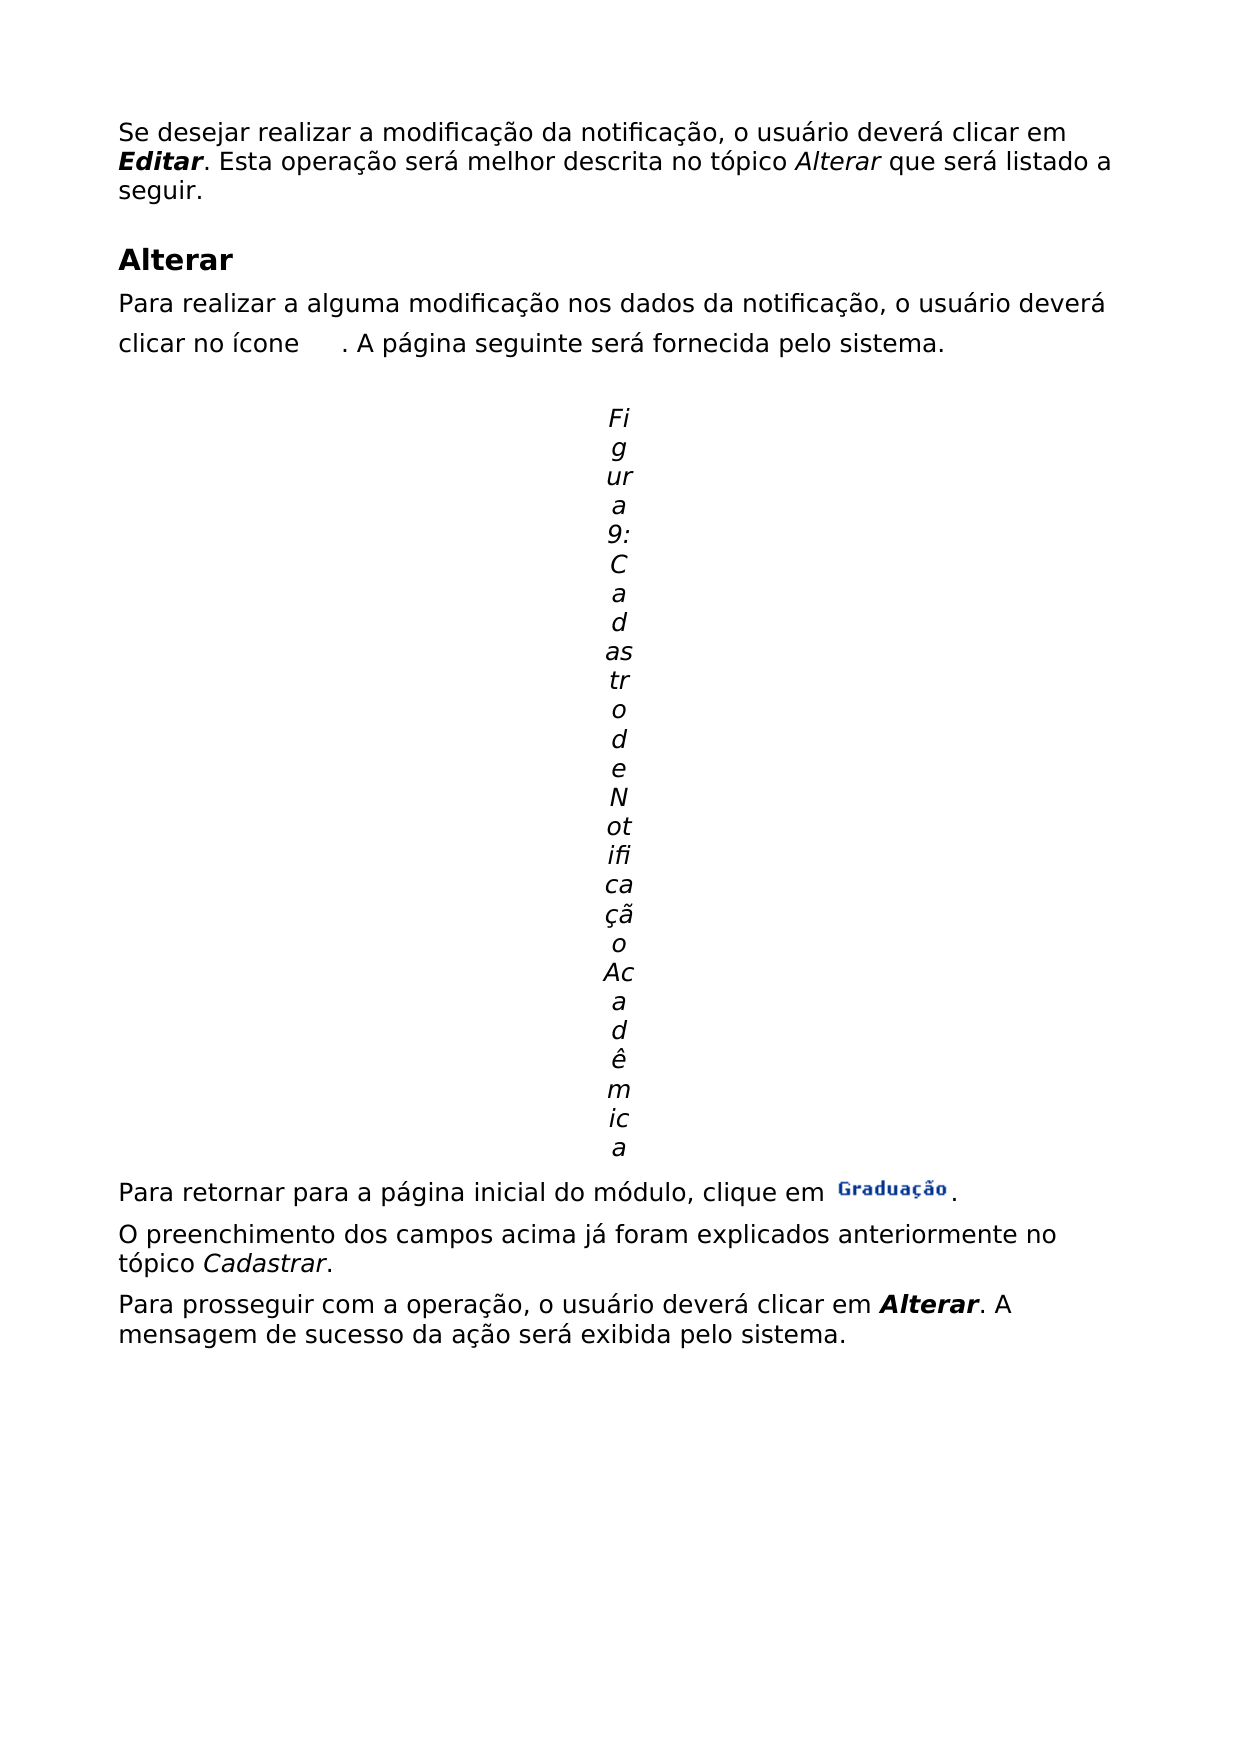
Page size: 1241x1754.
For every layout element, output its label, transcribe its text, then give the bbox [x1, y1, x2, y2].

text Figura 9: Cadastro de Notificação Acadêmica [603, 383, 637, 1162]
text O preenchimento dos campos acima já foram explicados anteriormente no tópico Cadastrar. [118, 1220, 1122, 1278]
text Para prosseguir com a operação, o usuário deverá clicar em Alterar. A mensagem de sucesso da ação será exibida pelo sistema. [118, 1291, 1122, 1349]
picture [833, 1175, 951, 1202]
text Se desejar realizar a modificação da notificação, o usuário deverá clicar em Editar. Esta operação será melhor descrita no tópico Alterar que será listado a seguir. [118, 118, 1122, 206]
subtitle Alterar [118, 243, 1122, 277]
text Para retornar para a página inicial do módulo, clique em . [118, 1175, 1122, 1207]
text Para realizar a alguma modificação nos dados da notificação, o usuário deverá clicar no ícone . A página seguinte será fornecida pelo sistema. [118, 289, 1122, 358]
